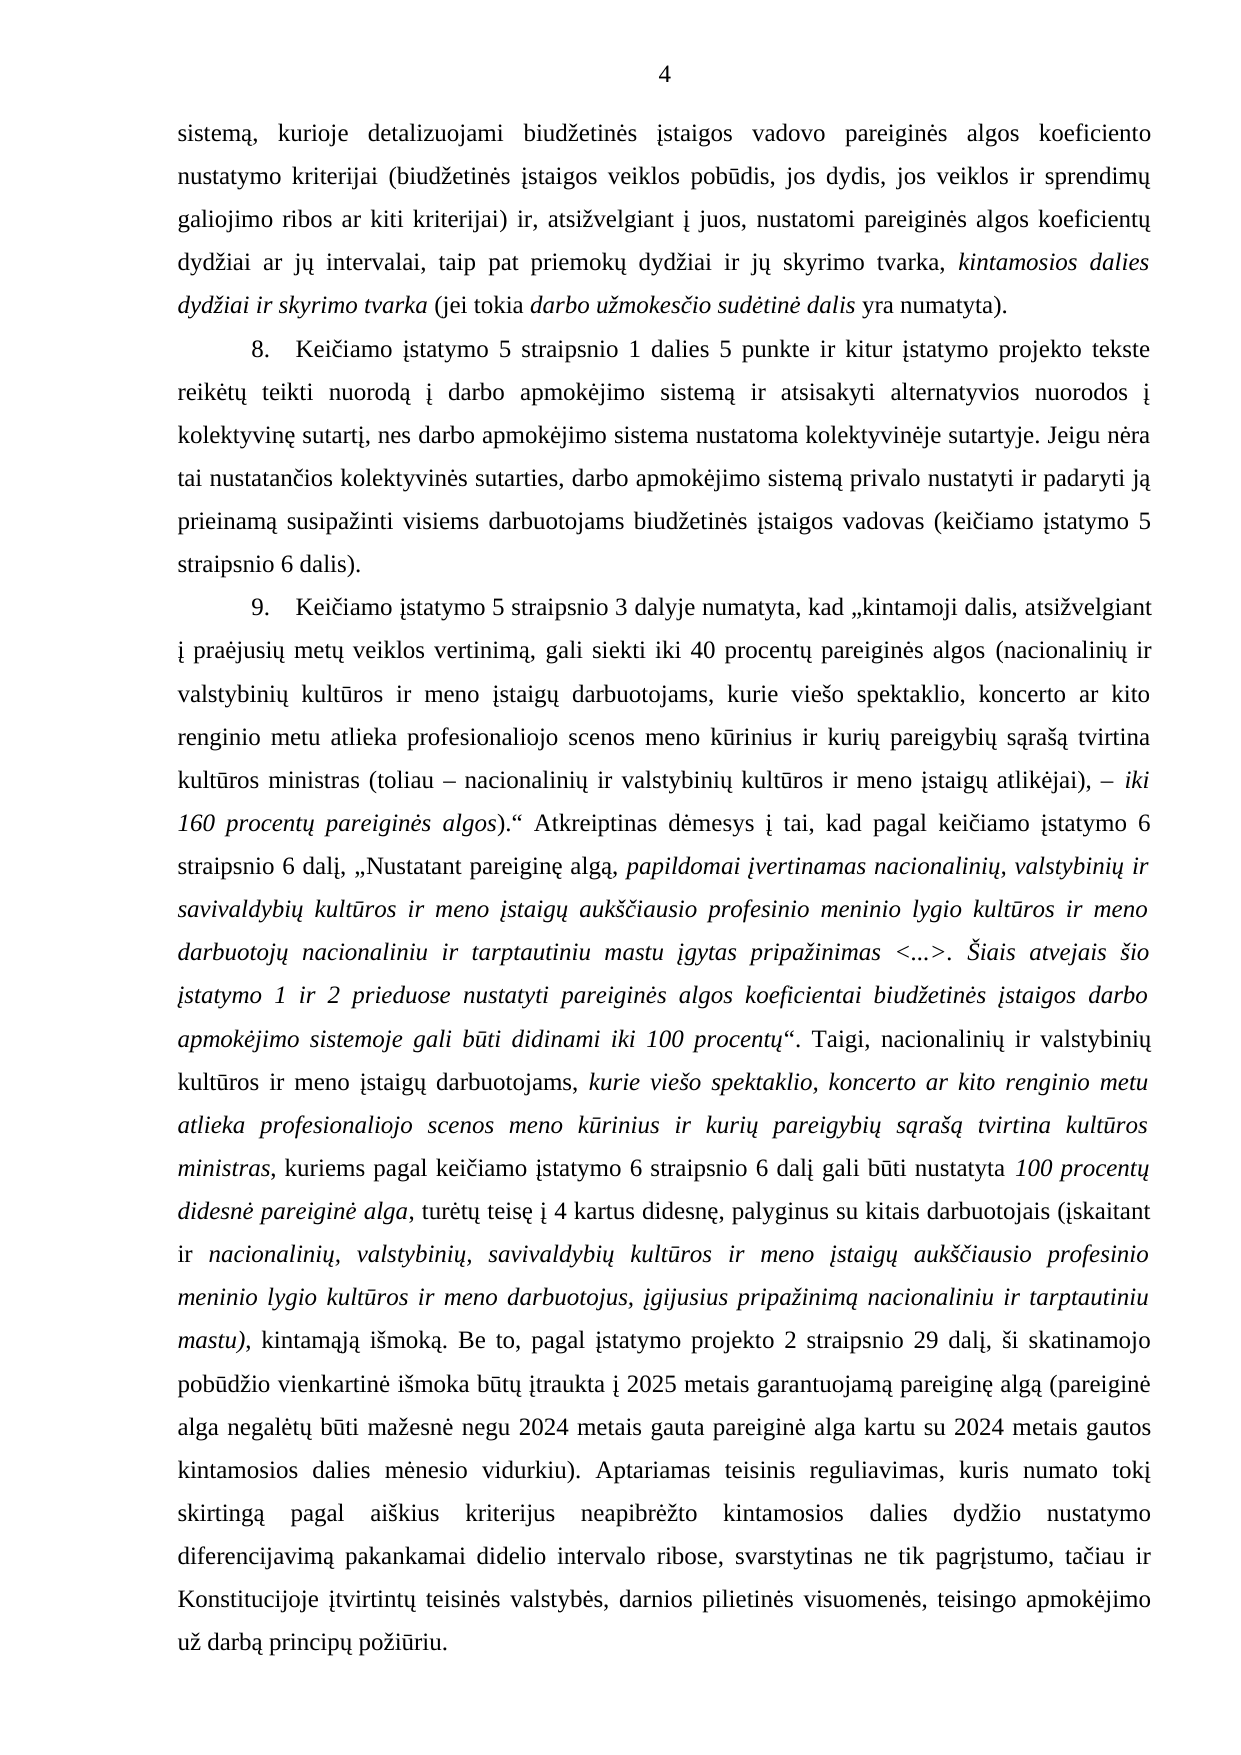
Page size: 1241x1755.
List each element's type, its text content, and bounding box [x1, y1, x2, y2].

text sistemą, kurioje detalizuojami biudžetinės įstaigos vadovo pareiginės algos koeficiento nustatymo kriterijai (biudžetinės įstaigos veiklos pobūdis, jos dydis, jos veiklos ir sprendimų galiojimo ribos ar kiti kriterijai) ir, atsižvelgiant į juos, nustatomi pareiginės algos koeficientų dydžiai ar jų intervalai, taip pat priemokų dydžiai ir jų skyrimo tvarka, kintamosios dalies dydžiai ir skyrimo tvarka (jei tokia darbo užmokesčio sudėtinė dalis yra numatyta). [177, 118, 1152, 319]
list Keičiamo įstatymo 5 straipsnio 3 dalyje numatyta, kad „kintamoji dalis, atsižvelgiant į praėjusių metų veiklos vertinimą, gali siekti iki 40 procentų pareiginės algos (nacionalinių ir valstybinių kultūros ir meno įstaigų darbuotojams, kurie viešo spektaklio, koncerto ar kito renginio metu atlieka profesionaliojo scenos meno kūrinius ir kurių pareigybių sąrašą tvirtina kultūros ministras (toliau – nacionalinių ir valstybinių kultūros ir meno įstaigų atlikėjai), – iki 160 procentų pareiginės algos).“ Atkreiptinas dėmesys į tai, kad pagal keičiamo įstatymo 6 straipsnio 6 dalį, „Nustatant pareiginę algą, papildomai įvertinamas nacionalinių, valstybinių ir savivaldybių kultūros ir meno įstaigų aukščiausio profesinio meninio lygio kultūros ir meno darbuotojų nacionaliniu ir tarptautiniu mastu įgytas pripažinimas <...>. Šiais atvejais šio įstatymo 1 ir 2 prieduose nustatyti pareiginės algos koeficientai biudžetinės įstaigos darbo apmokėjimo sistemoje gali būti didinami iki 100 procentų“. Taigi, nacionalinių ir valstybinių kultūros ir meno įstaigų darbuotojams, kurie viešo spektaklio, koncerto ar kito renginio metu atlieka profesionaliojo scenos meno kūrinius ir kurių pareigybių sąrašą tvirtina kultūros ministras, kuriems pagal keičiamo įstatymo 6 straipsnio 6 dalį gali būti nustatyta 100 procentų didesnė pareiginė alga, turėtų teisę į 4 kartus didesnę, palyginus su kitais darbuotojais (įskaitant ir nacionalinių, valstybinių, savivaldybių kultūros ir meno įstaigų aukščiausio profesinio meninio lygio kultūros ir meno darbuotojus, įgijusius pripažinimą nacionaliniu ir tarptautiniu mastu), kintamąją išmoką. Be to, pagal įstatymo projekto 2 straipsnio 29 dalį, ši skatinamojo pobūdžio vienkartinė išmoka būtų įtraukta į 2025 metais garantuojamą pareiginę algą (pareiginė alga negalėtų būti mažesnė negu 2024 metais gauta pareiginė alga kartu su 2024 metais gautos kintamosios dalies mėnesio vidurkiu). Aptariamas teisinis reguliavimas, kuris numato tokį skirtingą pagal aiškius kriterijus neapibrėžto kintamosios dalies dydžio nustatymo diferencijavimą pakankamai didelio intervalo ribose, svarstytinas ne tik pagrįstumo, tačiau ir Konstitucijoje įtvirtintų teisinės valstybės, darnios pilietinės visuomenės, teisingo apmokėjimo už darbą principų požiūriu. [177, 592, 1152, 1656]
list Keičiamo įstatymo 5 straipsnio 1 dalies 5 punkte ir kitur įstatymo projekto tekste reikėtų teikti nuorodą į darbo apmokėjimo sistemą ir atsisakyti alternatyvios nuorodos į kolektyvinę sutartį, nes darbo apmokėjimo sistema nustatoma kolektyvinėje sutartyje. Jeigu nėra tai nustatančios kolektyvinės sutarties, darbo apmokėjimo sistemą privalo nustatyti ir padaryti ją prieinamą susipažinti visiems darbuotojams biudžetinės įstaigos vadovas (keičiamo įstatymo 5 straipsnio 6 dalis). [177, 334, 1152, 578]
